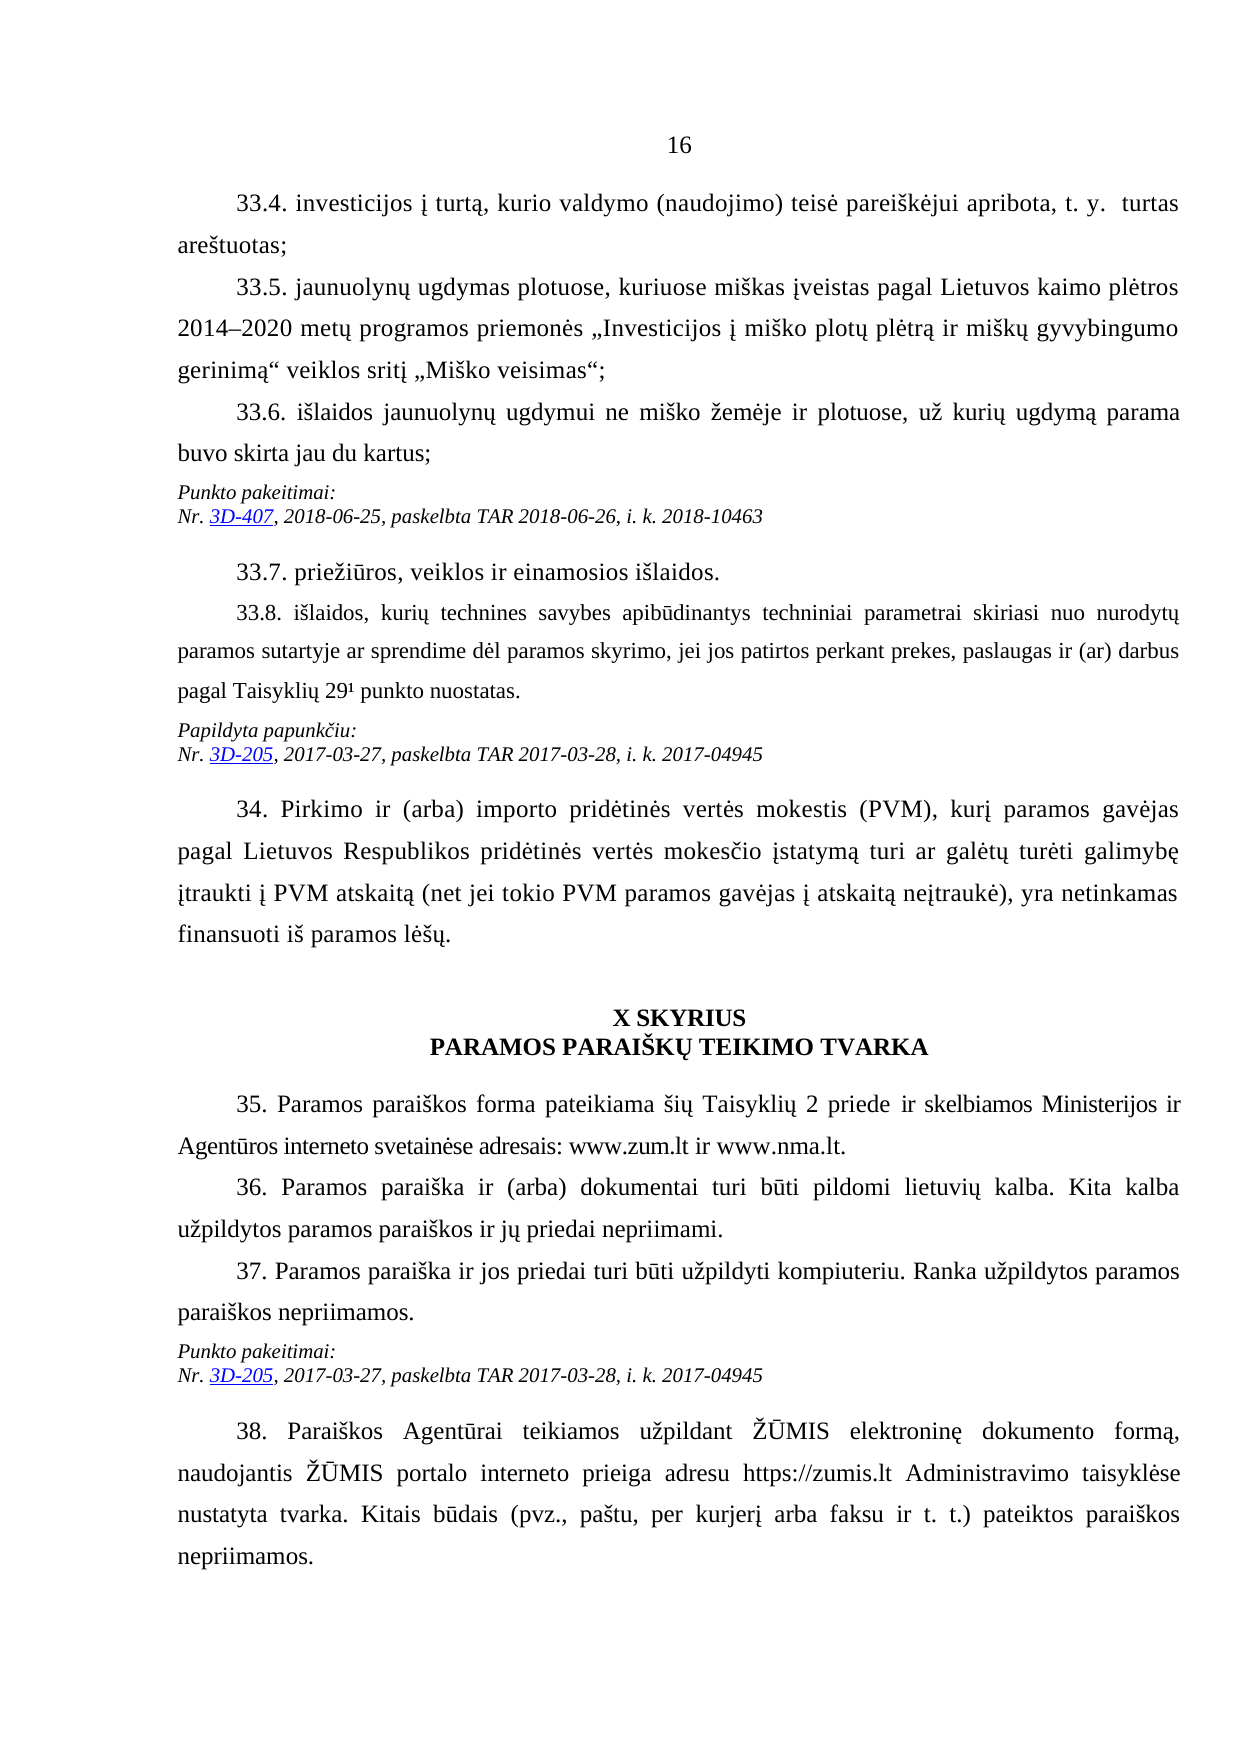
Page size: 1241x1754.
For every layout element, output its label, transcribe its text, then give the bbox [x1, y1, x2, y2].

text 33.6. išlaidos jaunuolynų ugdymui ne miško žemėje ir plotuose, už kurių ugdymą parama buvo skirta jau du kartus; [177, 397, 1181, 467]
text 33.4. investicijos į turtą, kurio valdymo (naudojimo) teisė pareiškėjui apribota, t. y. turtas areštuotas; [177, 188, 1181, 259]
text 33.5. jaunuolynų ugdymas plotuose, kuriuose miškas įveistas pagal Lietuvos kaimo plėtros 2014–2020 metų programos priemonės „Investicijos į miško plotų plėtrą ir miškų gyvybingumo gerinimą“ veiklos sritį „Miško veisimas“; [177, 272, 1181, 384]
text 37. Paramos paraiška ir jos priedai turi būti užpildyti kompiuteriu. Ranka užpildytos paramos paraiškos nepriimamos. [177, 1256, 1181, 1326]
text Punkto pakeitimai: [177, 1339, 1181, 1363]
text 33.8. išlaidos, kurių technines savybes apibūdinantys techniniai parametrai skiriasi nuo nurodytų paramos sutartyje ar sprendime dėl paramos skyrimo, jei jos patirtos perkant prekes, paslaugas ir (ar) darbus pagal Taisyklių 29¹ punkto nuostatas. [177, 598, 1181, 705]
text 38. Paraiškos Agentūrai teikiamos užpildant ŽŪMIS elektroninę dokumento formą, naudojantis ŽŪMIS portalo interneto prieiga adresu https://zumis.lt Administravimo taisyklėse nustatyta tvarka. Kitais būdais (pvz., paštu, per kurjerį arba faksu ir t. t.) pateiktos paraiškos nepriimamos. [177, 1416, 1181, 1570]
text X SKYRIUS [177, 1003, 1181, 1032]
text 33.7. priežiūros, veiklos ir einamosios išlaidos. [177, 557, 1181, 586]
text Nr. 3D-407, 2018-06-25, paskelbta TAR 2018-06-26, i. k. 2018-10463 [177, 504, 1181, 528]
text PARAMOS PARAIŠKŲ TEIKIMO TVARKA [177, 1032, 1181, 1060]
text 35. Paramos paraiškos forma pateikiama šių Taisyklių 2 priede ir skelbiamos Ministerijos ir Agentūros interneto svetainėse adresais: www.zum.lt ir www.nma.lt. [177, 1089, 1181, 1159]
text 34. Pirkimo ir (arba) importo pridėtinės vertės mokestis (PVM), kurį paramos gavėjas pagal Lietuvos Respublikos pridėtinės vertės mokesčio įstatymą turi ar galėtų turėti galimybę įtraukti į PVM atskaitą (net jei tokio PVM paramos gavėjas į atskaitą neįtraukė), yra netinkamas finansuoti iš paramos lėšų. [177, 794, 1181, 948]
text Punkto pakeitimai: [177, 480, 1181, 504]
text Papildyta papunkčiu: [177, 718, 1181, 742]
text 36. Paramos paraiška ir (arba) dokumentai turi būti pildomi lietuvių kalba. Kita kalba užpildytos paramos paraiškos ir jų priedai nepriimami. [177, 1172, 1181, 1243]
text Nr. 3D-205, 2017-03-27, paskelbta TAR 2017-03-28, i. k. 2017-04945 [177, 1363, 1181, 1387]
text Nr. 3D-205, 2017-03-27, paskelbta TAR 2017-03-28, i. k. 2017-04945 [177, 742, 1181, 766]
